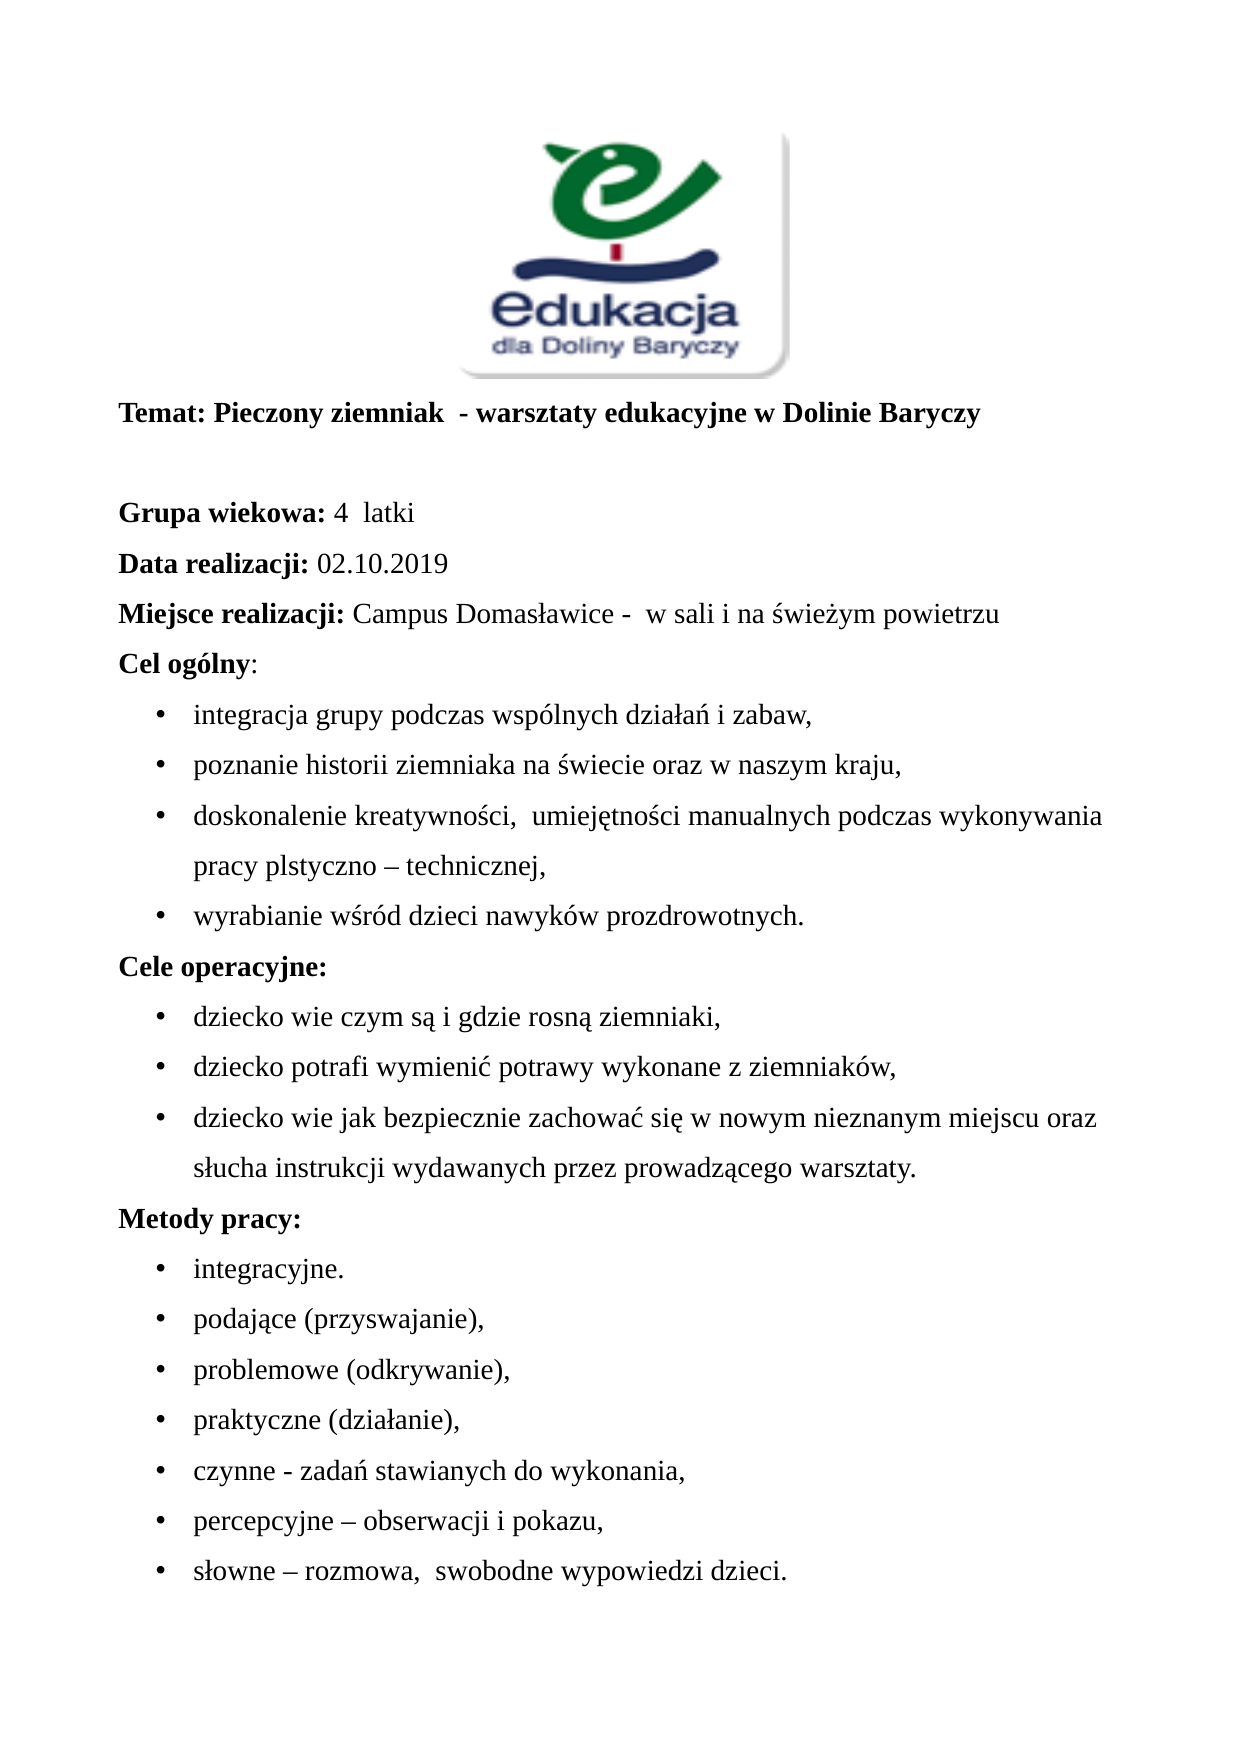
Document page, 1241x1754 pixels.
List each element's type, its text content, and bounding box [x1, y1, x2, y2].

list czynne - zadań stawianych do wykonania, [156, 1453, 1122, 1486]
list percepcyjne – obserwacji i pokazu, [156, 1503, 1122, 1537]
text Metody pracy: [118, 1201, 1122, 1234]
list praktyczne (działanie), [156, 1402, 1122, 1436]
text Miejsce realizacji: Campus Domasławice - w sali i na świeżym powietrzu [118, 596, 1122, 630]
text Cel ogólny: [118, 647, 1122, 680]
list dziecko wie jak bezpiecznie zachować się w nowym nieznanym miejscu oraz słucha instrukcji wydawanych przez prowadzącego warsztaty. [156, 1100, 1122, 1184]
list problemowe (odkrywanie), [156, 1352, 1122, 1386]
list integracyjne. [156, 1251, 1122, 1285]
list słowne – rozmowa, swobodne wypowiedzi dzieci. [156, 1553, 1122, 1587]
text Temat: Pieczony ziemniak - warsztaty edukacyjne w Dolinie Baryczy [118, 395, 1122, 428]
list integracja grupy podczas wspólnych działań i zabaw, [156, 697, 1122, 731]
picture [450, 118, 790, 379]
text Cele operacyjne: [118, 949, 1122, 982]
list wyrabianie wśród dzieci nawyków prozdrowotnych. [156, 898, 1122, 932]
list podające (przyswajanie), [156, 1301, 1122, 1335]
text Grupa wiekowa: 4 latki [118, 496, 1122, 529]
list dziecko potrafi wymienić potrawy wykonane z ziemniaków, [156, 1049, 1122, 1083]
text Data realizacji: 02.10.2019 [118, 546, 1122, 579]
list dziecko wie czym są i gdzie rosną ziemniaki, [156, 999, 1122, 1033]
list doskonalenie kreatywności, umiejętności manualnych podczas wykonywania pracy plstyczno – technicznej, [156, 798, 1122, 882]
list poznanie historii ziemniaka na świecie oraz w naszym kraju, [156, 747, 1122, 781]
